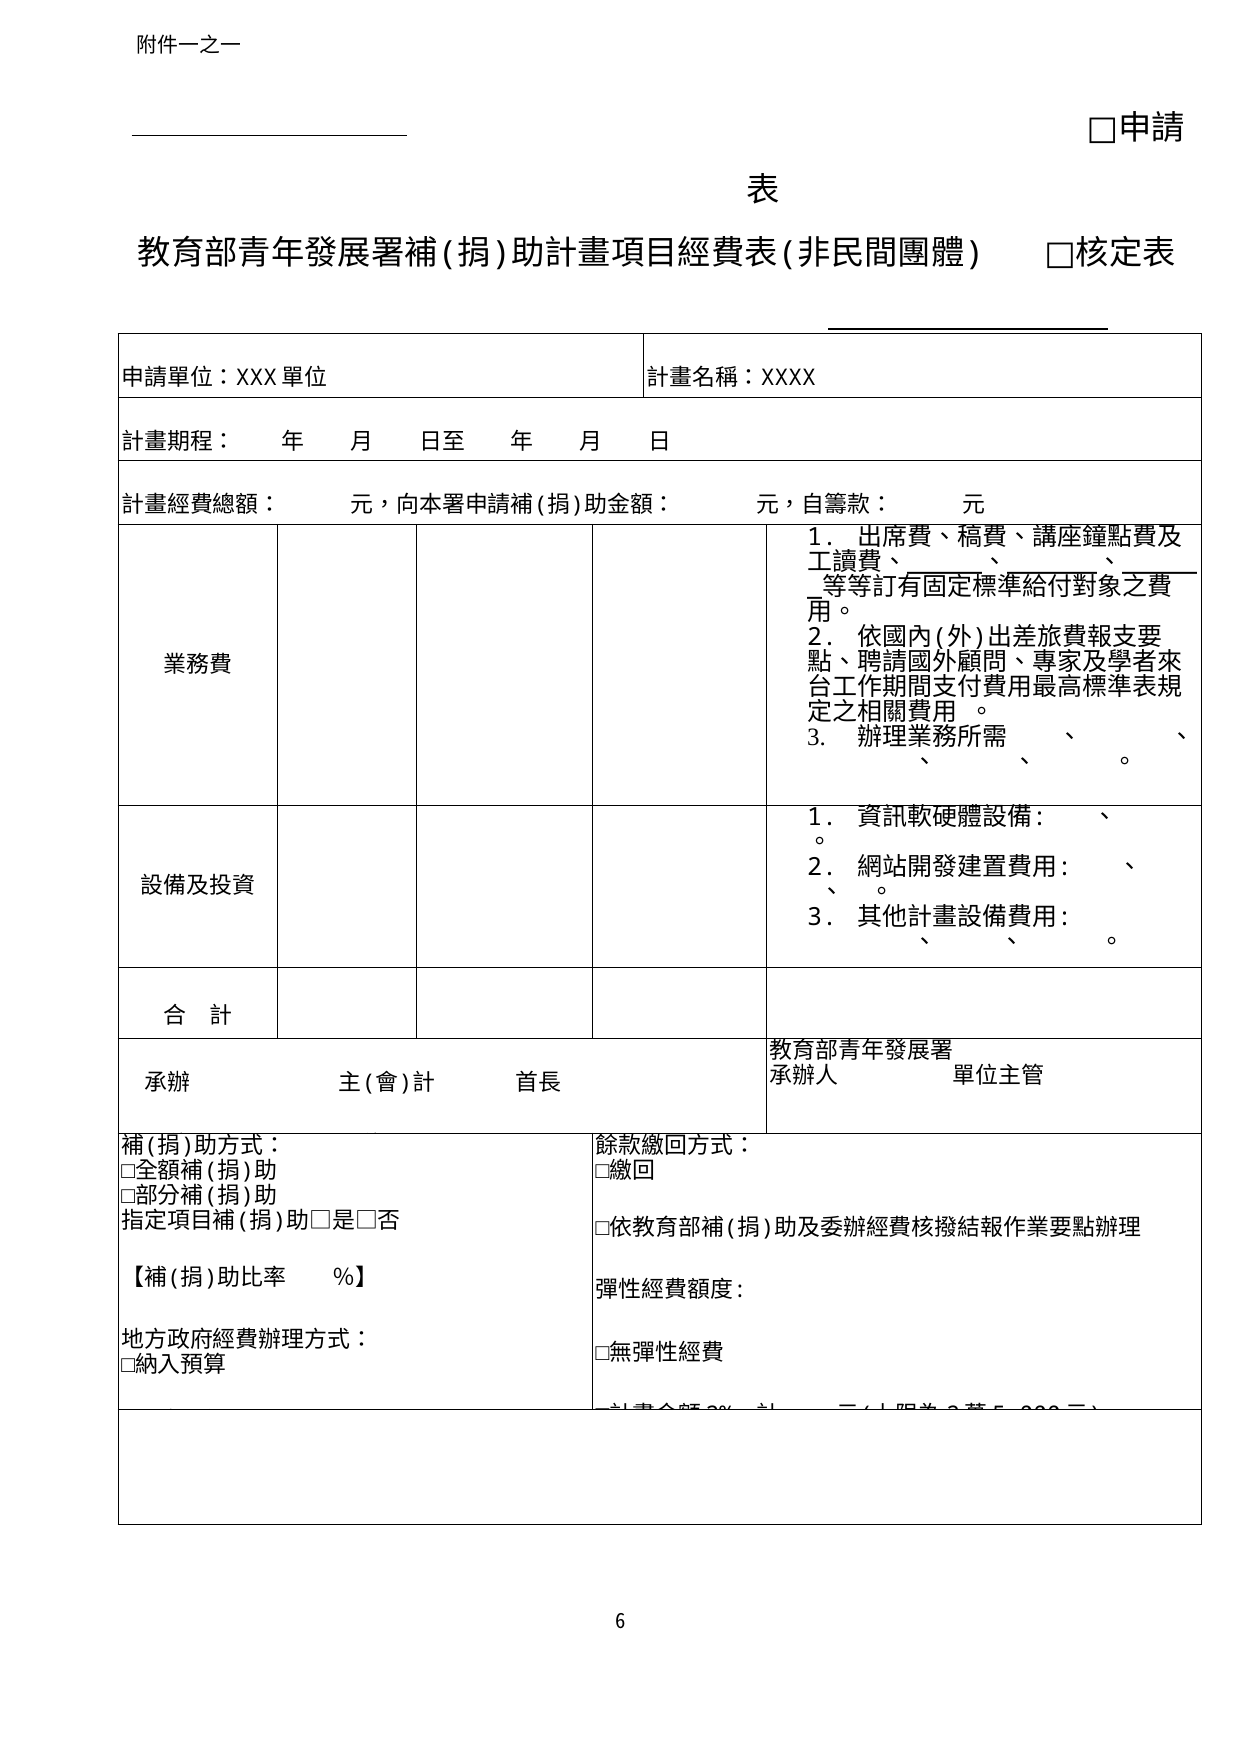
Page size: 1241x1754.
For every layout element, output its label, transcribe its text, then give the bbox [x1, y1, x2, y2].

table_cell [541, 271, 743, 333]
table_cell □申請表 [744, 83, 1192, 208]
table_cell [417, 968, 592, 1038]
table_cell [593, 806, 766, 967]
table_cell [744, 271, 1192, 333]
table_cell [767, 968, 1201, 1038]
table_cell 餘款繳回方式： □繳回 □依教育部補(捐)助及委辦經費核撥結報作業要點辦理 彈性經費額度: □無彈性經費 □計畫金額2%，計 元(上限為2萬5,000元) [593, 1134, 1201, 1409]
table_cell [593, 525, 766, 805]
table_cell 補(捐)助方式： □全額補(捐)助 □部分補(捐)助 指定項目補(捐)助□是□否 【補(捐)助比率 ％】 地方政府經費辦理方式： □納入預算 □代收代付 □非屬地方政府 [119, 1134, 592, 1409]
table_cell 計畫名稱：XXXX [644, 334, 1201, 397]
table_cell [541, 83, 743, 208]
table_cell [278, 525, 416, 805]
table_cell 備註： 本表適用政府機關(構)、公私立學校、特種基金及行政法人。 各計畫執行單位應事先擬訂經費支用項目，並於本表說明欄詳實敘明。 各執行單位經費動支應依中央政府各項經費支用規定、教育部各計畫補(捐)助要點及本要點經費編列基準表規定辦理。 上述中央政府經費支用規定，得逕於「行政院主計總處網站-友善經費報支專區-內審規定」查詢參考。 非指定項目補(捐)助，說明欄位新增支用項目，得由執行單位循內部行政程序自行辦理。 同一計畫向本署及其他機關申請補(捐)助時，應於計畫項目經費申請表內，詳列向本署及其他機關申請補助之項目及金額，如有隱匿不實或造假情事，本署應撤銷該補(捐)助案件，並收回已撥付款項。 補(捐)助計畫除依本要點第4點規定之情形外，以不補(捐)助人事費、加班費、內部場地使用費及行政管理費為原則。 申請補(捐)助經費，其計畫執行涉及須依「政府機關政策文宣規劃執行注意事項」、預算法第62條之1及其執行原則等相關規定辦理者，應明確標示其為「廣告」，且揭示贊助機關（教育部年發展署）名稱，並不得以置入性行銷方式進行。 [119, 1410, 1201, 1524]
table_cell [1192, 83, 1201, 208]
table_cell [1192, 271, 1201, 333]
table_cell [121, 83, 417, 208]
table_cell [1192, 208, 1201, 271]
table_cell [417, 83, 541, 208]
table_header [541, 21, 743, 83]
table_cell [278, 968, 416, 1038]
table_cell 教育部青年發展署補(捐)助計畫項目經費表(非民間團體) □核定表 [121, 208, 1192, 271]
table_header [1192, 21, 1201, 83]
table_cell [417, 271, 541, 333]
table_cell 業務費 [119, 525, 277, 805]
table_cell [121, 271, 417, 333]
table_cell 設備及投資 [119, 806, 277, 967]
table_cell 資訊軟硬體設備: 、 。 網站開發建置費用: 、 、 。 其他計畫設備費用: 、 、 。 [767, 806, 1201, 967]
table_cell 申請單位：XXX單位 [119, 334, 643, 397]
table_header [744, 21, 1192, 83]
table_cell [417, 806, 592, 967]
table_cell 教育部青年發展署 承辦人 單位主管 [767, 1039, 1201, 1132]
table_cell 出席費、稿費、講座鐘點費及工讀費、_____、______、______等等訂有固定標準給付對象之費用。 依國內(外)出差旅費報支要點、聘請國外顧問、專家及學者來台工作期間支付費用最高標準表規定之相關費用 。 辦理業務所需 、 、 、 、 。 [767, 525, 1201, 805]
table_cell 合 計 [119, 968, 277, 1038]
table_cell [417, 525, 592, 805]
table_cell [278, 806, 416, 967]
table_cell 承辦 主(會)計 首長 單位 單位 [119, 1039, 766, 1132]
table_cell 計畫經費總額： 元，向本署申請補(捐)助金額： 元，自籌款： 元 [119, 461, 1201, 524]
table_cell [593, 968, 766, 1038]
table_cell 計畫期程： 年 月 日至 年 月 日 [119, 398, 1201, 460]
table_header [121, 21, 417, 83]
table_header [417, 21, 541, 83]
